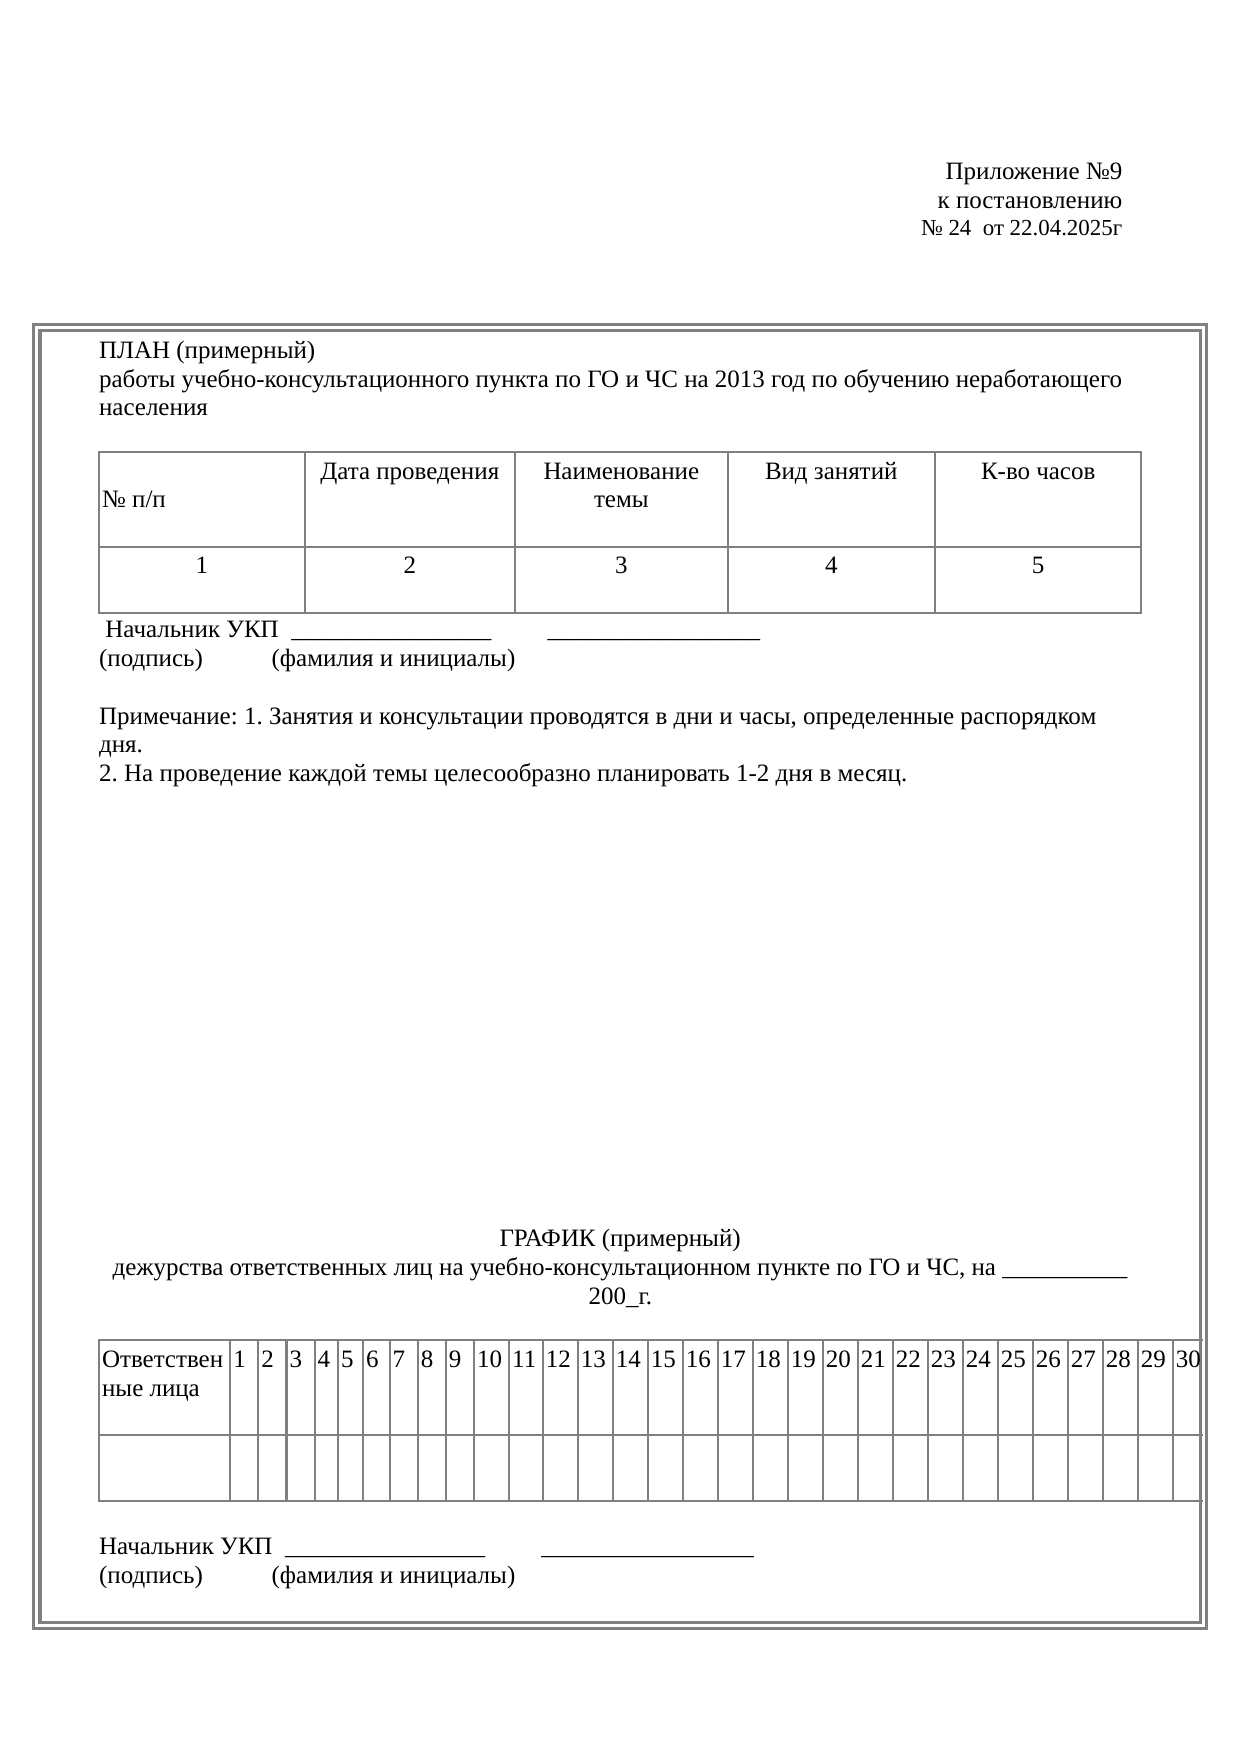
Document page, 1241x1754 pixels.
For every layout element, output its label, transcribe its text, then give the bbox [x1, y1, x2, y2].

table_cell [859, 1436, 892, 1500]
table_cell [964, 1436, 997, 1500]
table_cell 3 [516, 548, 727, 612]
table_header 23 [929, 1341, 962, 1434]
table_header 17 [719, 1341, 752, 1434]
table_cell [510, 1436, 542, 1500]
table_cell [100, 1436, 229, 1500]
table_header 9 [447, 1341, 473, 1434]
table_header 26 [1034, 1341, 1067, 1434]
table_cell 2 [306, 548, 514, 612]
table_cell [419, 1436, 445, 1500]
table_header 24 [964, 1341, 997, 1434]
table_header ПЛАН (примерный) работы учебно-консультационного пункта по ГО и ЧС на 2013 год по обучению неработающего населения Начальник УКП ________________ _________________ (подпись) (фамилия и инициалы) Примечание: 1. Занятия и консультации проводятся в дни и часы, определенные распорядком дня. 2. На проведение каждой темы целесообразно планировать 1-2 дня в месяц. ГРАФИК (примерный) дежурства ответственных лиц на учебно-консультационном пункте по ГО и ЧС, на __________ 200_г. Начальник УКП ________________ _________________ (подпись) (фамилия и инициалы) [37, 326, 1203, 1621]
table_cell 4 [729, 548, 934, 612]
table_header Ответственные лица [100, 1341, 229, 1434]
table_header № п/п [100, 453, 304, 546]
table_cell 5 [936, 548, 1140, 612]
table_header Наименование темы [516, 453, 727, 546]
table_header 29 [1139, 1341, 1172, 1434]
table_cell [684, 1436, 717, 1500]
table_header 2 [259, 1341, 285, 1434]
table_cell [364, 1436, 389, 1500]
table_cell [649, 1436, 682, 1500]
table_cell [339, 1436, 362, 1500]
table_header 15 [649, 1341, 682, 1434]
table_header 1 [231, 1341, 257, 1434]
text Приложение №9 к постановлению № 24 от 22.04.2025г [118, 156, 1122, 240]
table_cell 1 [100, 548, 304, 612]
table_cell [544, 1436, 577, 1500]
table_header К-во часов [936, 453, 1140, 546]
table_cell [475, 1436, 508, 1500]
table_header 4 [316, 1341, 337, 1434]
table_header 8 [419, 1341, 445, 1434]
table_header 11 [510, 1341, 542, 1434]
table_header 12 [544, 1341, 577, 1434]
table_header 3 [288, 1341, 314, 1434]
table_header 28 [1104, 1341, 1137, 1434]
table_cell [1174, 1436, 1199, 1500]
table_header 19 [789, 1341, 822, 1434]
table_cell [1139, 1436, 1172, 1500]
table_cell [754, 1436, 787, 1500]
table_cell [259, 1436, 285, 1500]
table_header 30 [1174, 1341, 1199, 1434]
table_cell [789, 1436, 822, 1500]
table_cell [999, 1436, 1032, 1500]
table_cell [447, 1436, 473, 1500]
table_cell [1034, 1436, 1067, 1500]
table_header Вид занятий [729, 453, 934, 546]
table_cell [316, 1436, 337, 1500]
table_cell [614, 1436, 647, 1500]
table_header 14 [614, 1341, 647, 1434]
table_cell [1104, 1436, 1137, 1500]
table_header 18 [754, 1341, 787, 1434]
table_header 16 [684, 1341, 717, 1434]
table_cell [824, 1436, 857, 1500]
table_header 20 [824, 1341, 857, 1434]
table_cell [391, 1436, 417, 1500]
table_cell [894, 1436, 927, 1500]
table_header 10 [475, 1341, 508, 1434]
table_header Дата проведения [306, 453, 514, 546]
table_header 21 [859, 1341, 892, 1434]
table_cell [231, 1436, 257, 1500]
table_cell [929, 1436, 962, 1500]
table_header 27 [1069, 1341, 1102, 1434]
table_cell [288, 1436, 314, 1500]
table_cell [719, 1436, 752, 1500]
table_header 13 [579, 1341, 612, 1434]
table_header 25 [999, 1341, 1032, 1434]
table_header 6 [364, 1341, 389, 1434]
table_cell [579, 1436, 612, 1500]
table_header 22 [894, 1341, 927, 1434]
table_header 7 [391, 1341, 417, 1434]
table_header 5 [339, 1341, 362, 1434]
table_cell [1069, 1436, 1102, 1500]
